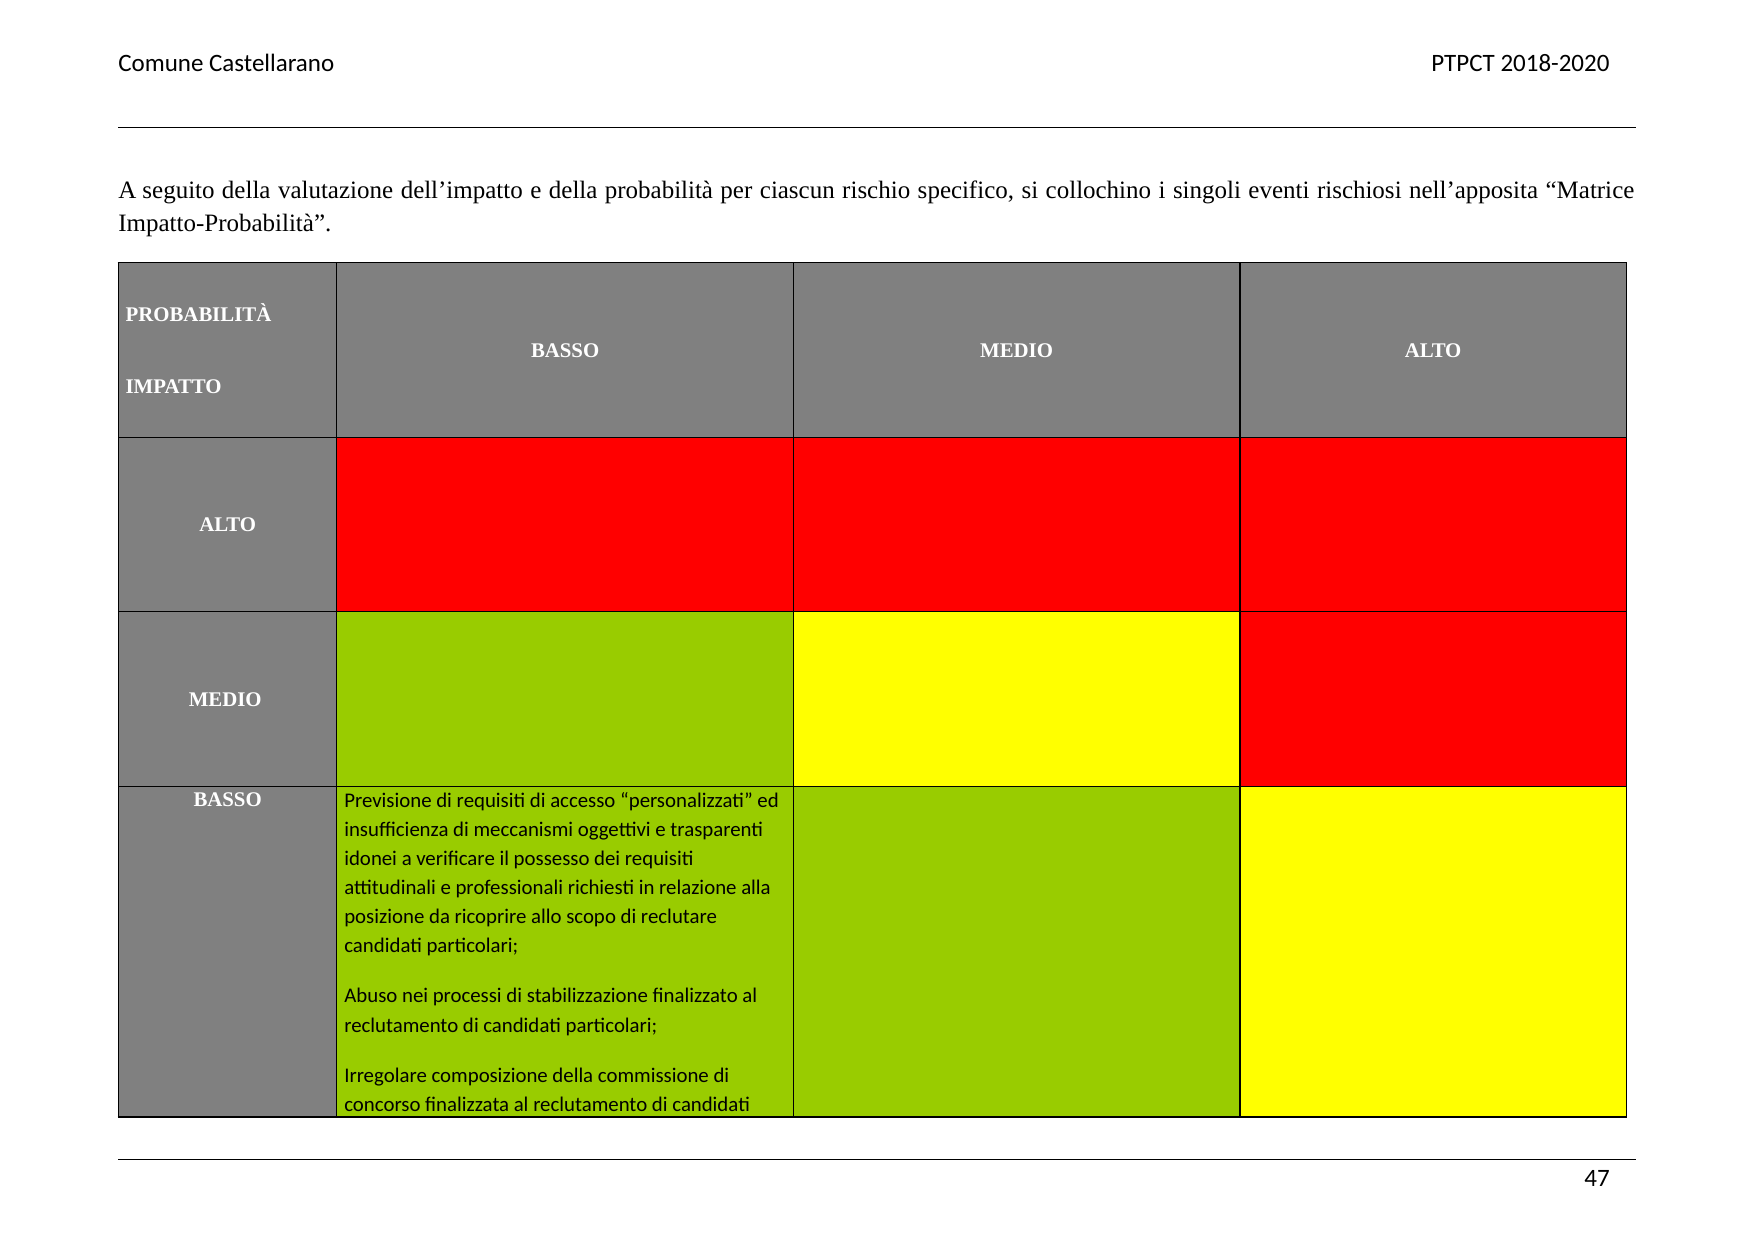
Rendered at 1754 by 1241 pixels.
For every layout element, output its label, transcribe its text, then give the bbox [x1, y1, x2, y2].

table_cell MEDIO [119, 612, 336, 786]
table_cell [1241, 787, 1626, 1116]
table_cell [794, 612, 1239, 786]
table_cell [1241, 438, 1626, 611]
table_cell [794, 787, 1239, 1116]
text A seguito della valutazione dell’impatto e della probabilità per ciascun rischio specifico, si collochino i singoli eventi rischiosi nell’apposita “Matrice Impatto-Probabilità”. [118, 175, 1636, 237]
table_header ALTO [1241, 263, 1626, 437]
table_cell Previsione di requisiti di accesso “personalizzati” ed insufficienza di meccanismi oggettivi e trasparenti idonei a verificare il possesso dei requisiti attitudinali e professionali richiesti in relazione alla posizione da ricoprire allo scopo di reclutare candidati particolari; Abuso nei processi di stabilizzazione finalizzato al reclutamento di candidati particolari; Irregolare composizione della commissione di concorso finalizzata al reclutamento di candidati [337, 787, 793, 1116]
table_cell [1241, 612, 1626, 786]
table_cell [337, 612, 793, 786]
table_cell BASSO [119, 787, 336, 1116]
table_cell [794, 438, 1239, 611]
table_header MEDIO [794, 263, 1239, 437]
table_header PROBABILITÀ IMPATTO [119, 263, 336, 437]
table_cell ALTO [119, 438, 336, 611]
table_cell [337, 438, 793, 611]
table_header BASSO [337, 263, 793, 437]
